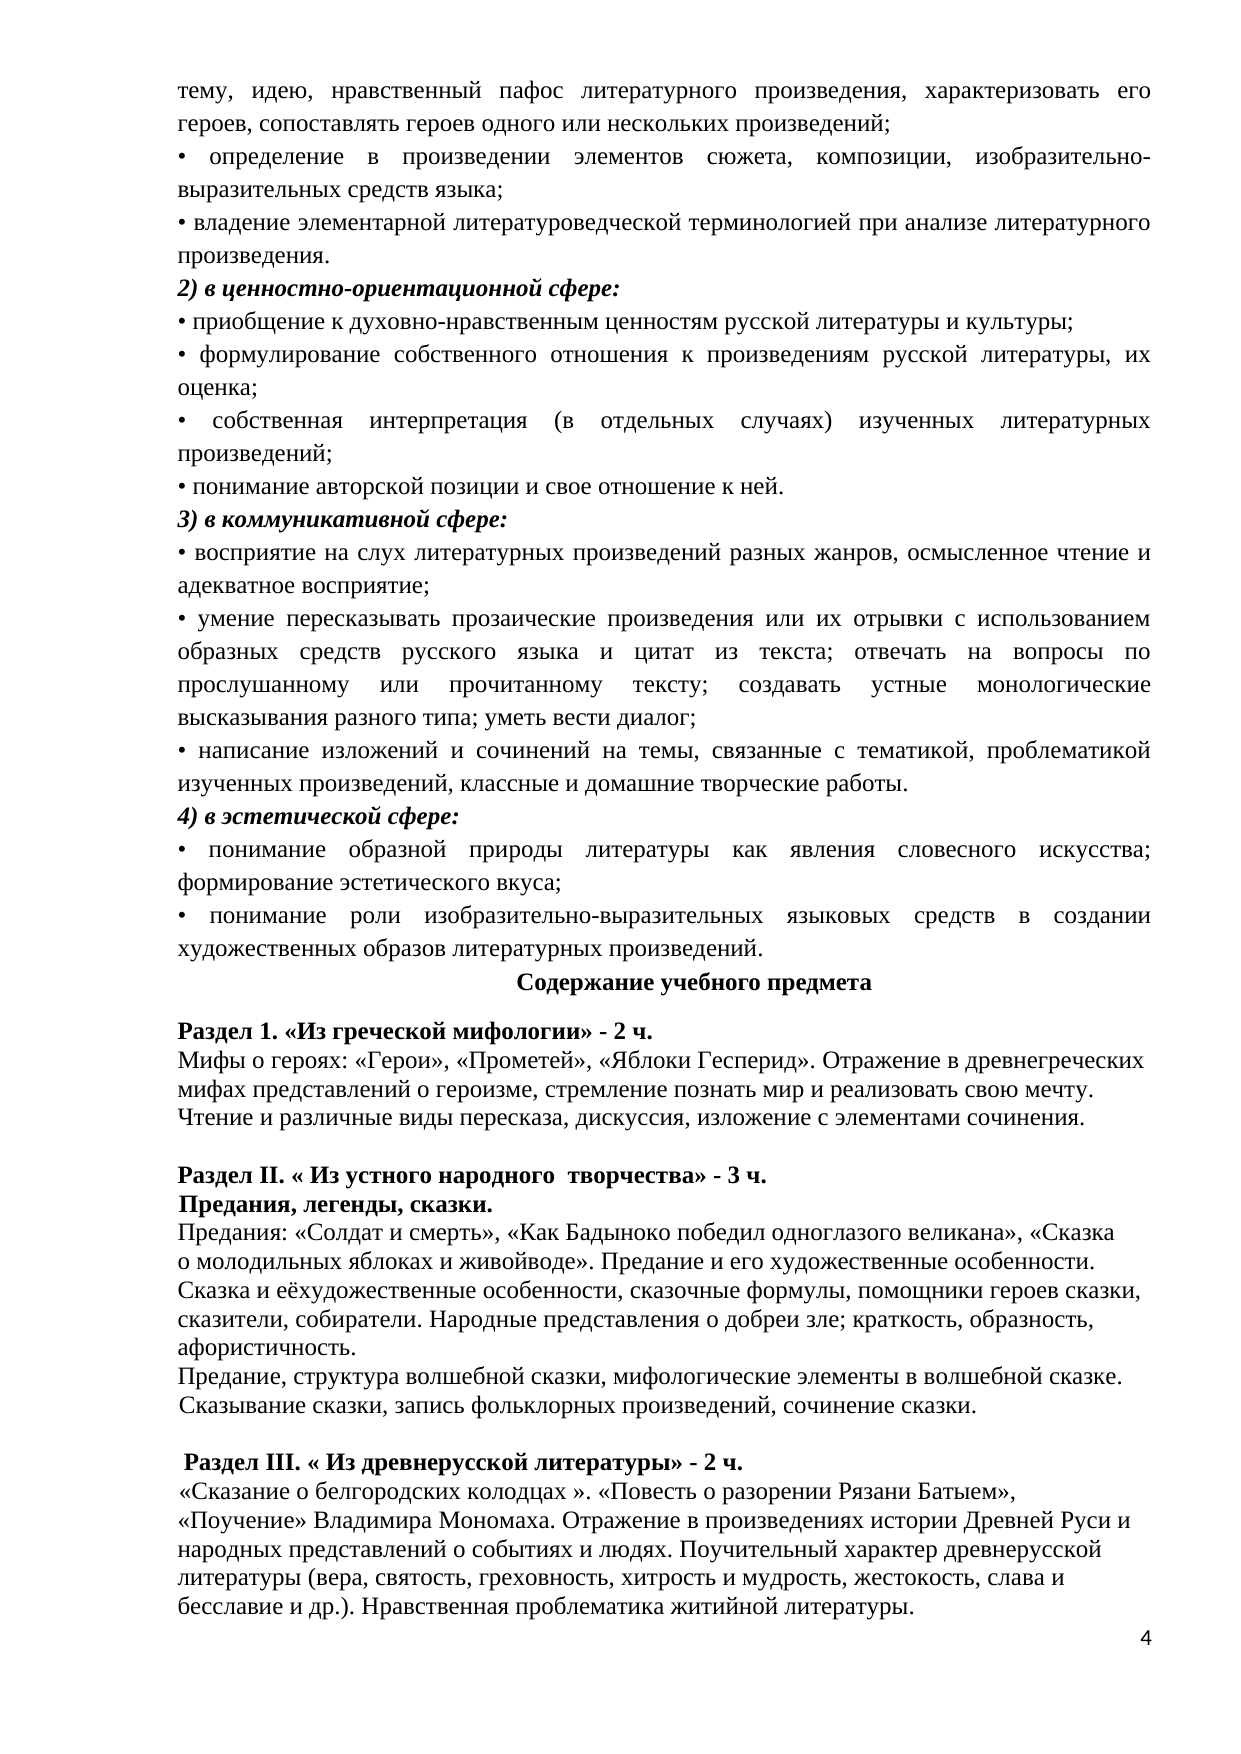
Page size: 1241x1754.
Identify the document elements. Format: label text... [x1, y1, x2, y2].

text • определение в произведении элементов сюжета, композиции, изобразительно-выразительных средств языка; [177, 141, 1152, 203]
text Раздел III. « Из древнерусской литературы» - 2 ч. [177, 1447, 1152, 1476]
text тему, идею, нравственный пафос литературного произведения, характеризовать его героев, сопоставлять героев одного или нескольких произведений; [177, 75, 1152, 137]
text «Сказание о белгородских колодцах ». «Повесть о разорении Рязани Батыем», «Поучение» Владимира Мономаха. Отражение в произведениях истории Древней Руси и народных представлений о событиях и людях. Поучительный характер древнерусской литературы (вера, святость, греховность, хитрость и мудрость, жестокость, слава и бесславие и др.). Нравственная проблематика житийной литературы. [177, 1476, 1152, 1620]
text • формулирование собственного отношения к произведениям русской литературы, их оценка; [177, 339, 1152, 401]
text • владение элементарной литературоведческой терминологией при анализе литературного произведения. [177, 207, 1152, 269]
text • приобщение к духовно-нравственным ценностям русской литературы и культуры; [177, 306, 1152, 335]
text • понимание роли изобразительно-выразительных языковых средств в создании художественных образов литературных произведений. [177, 901, 1152, 962]
text Предания: «Солдат и смерть», «Как Бадыноко победил одноглазого великана», «Сказка о молодильных яблоках и живойводе». Предание и его художественные особенности. Сказка и еёхудожественные особенности, сказочные формулы, помощники героев сказки, сказители, собиратели. Народные представления о добреи зле; краткость, образность, афористичность. [177, 1217, 1152, 1361]
text • понимание авторской позиции и свое отношение к ней. [177, 471, 1152, 500]
text • собственная интерпретация (в отдельных случаях) изученных литературных произведений; [177, 405, 1152, 467]
text • умение пересказывать прозаические произведения или их отрывки с использованием образных средств русского языка и цитат из текста; отвечать на вопросы по прослушанному или прочитанному тексту; создавать устные монологические высказывания разного типа; уметь вести диалог; [177, 603, 1152, 731]
text 4) в эстетической сфере: [177, 801, 1152, 830]
text Содержание учебного предмета [177, 967, 1152, 995]
text Сказывание сказки, запись фольклорных произведений, сочинение сказки. [177, 1390, 1152, 1419]
text • восприятие на слух литературных произведений разных жанров, осмысленное чтение и адекватное восприятие; [177, 537, 1152, 599]
text Раздел 1. «Из греческой мифологии» - 2 ч. [177, 1016, 1152, 1045]
text Предание, структура волшебной сказки, мифологические элементы в волшебной сказке. [177, 1361, 1152, 1390]
text Раздел II. « Из устного народного творчества» - 3 ч. [177, 1160, 1152, 1189]
text 2) в ценностно-ориентационной сфере: [177, 273, 1152, 302]
text • понимание образной природы литературы как явления словесного искусства; формирование эстетического вкуса; [177, 834, 1152, 896]
text • написание изложений и сочинений на темы, связанные с тематикой, проблематикой изученных произведений, классные и домашние творческие работы. [177, 735, 1152, 797]
text Предания, легенды, сказки. [177, 1189, 1152, 1217]
text Мифы о героях: «Герои», «Прометей», «Яблоки Гесперид». Отражение в древнегреческих мифах представлений о героизме, стремление познать мир и реализовать свою мечту. Чтение и различные виды пересказа, дискуссия, изложение с элементами сочинения. [177, 1045, 1152, 1131]
text 3) в коммуникативной сфере: [177, 504, 1152, 533]
